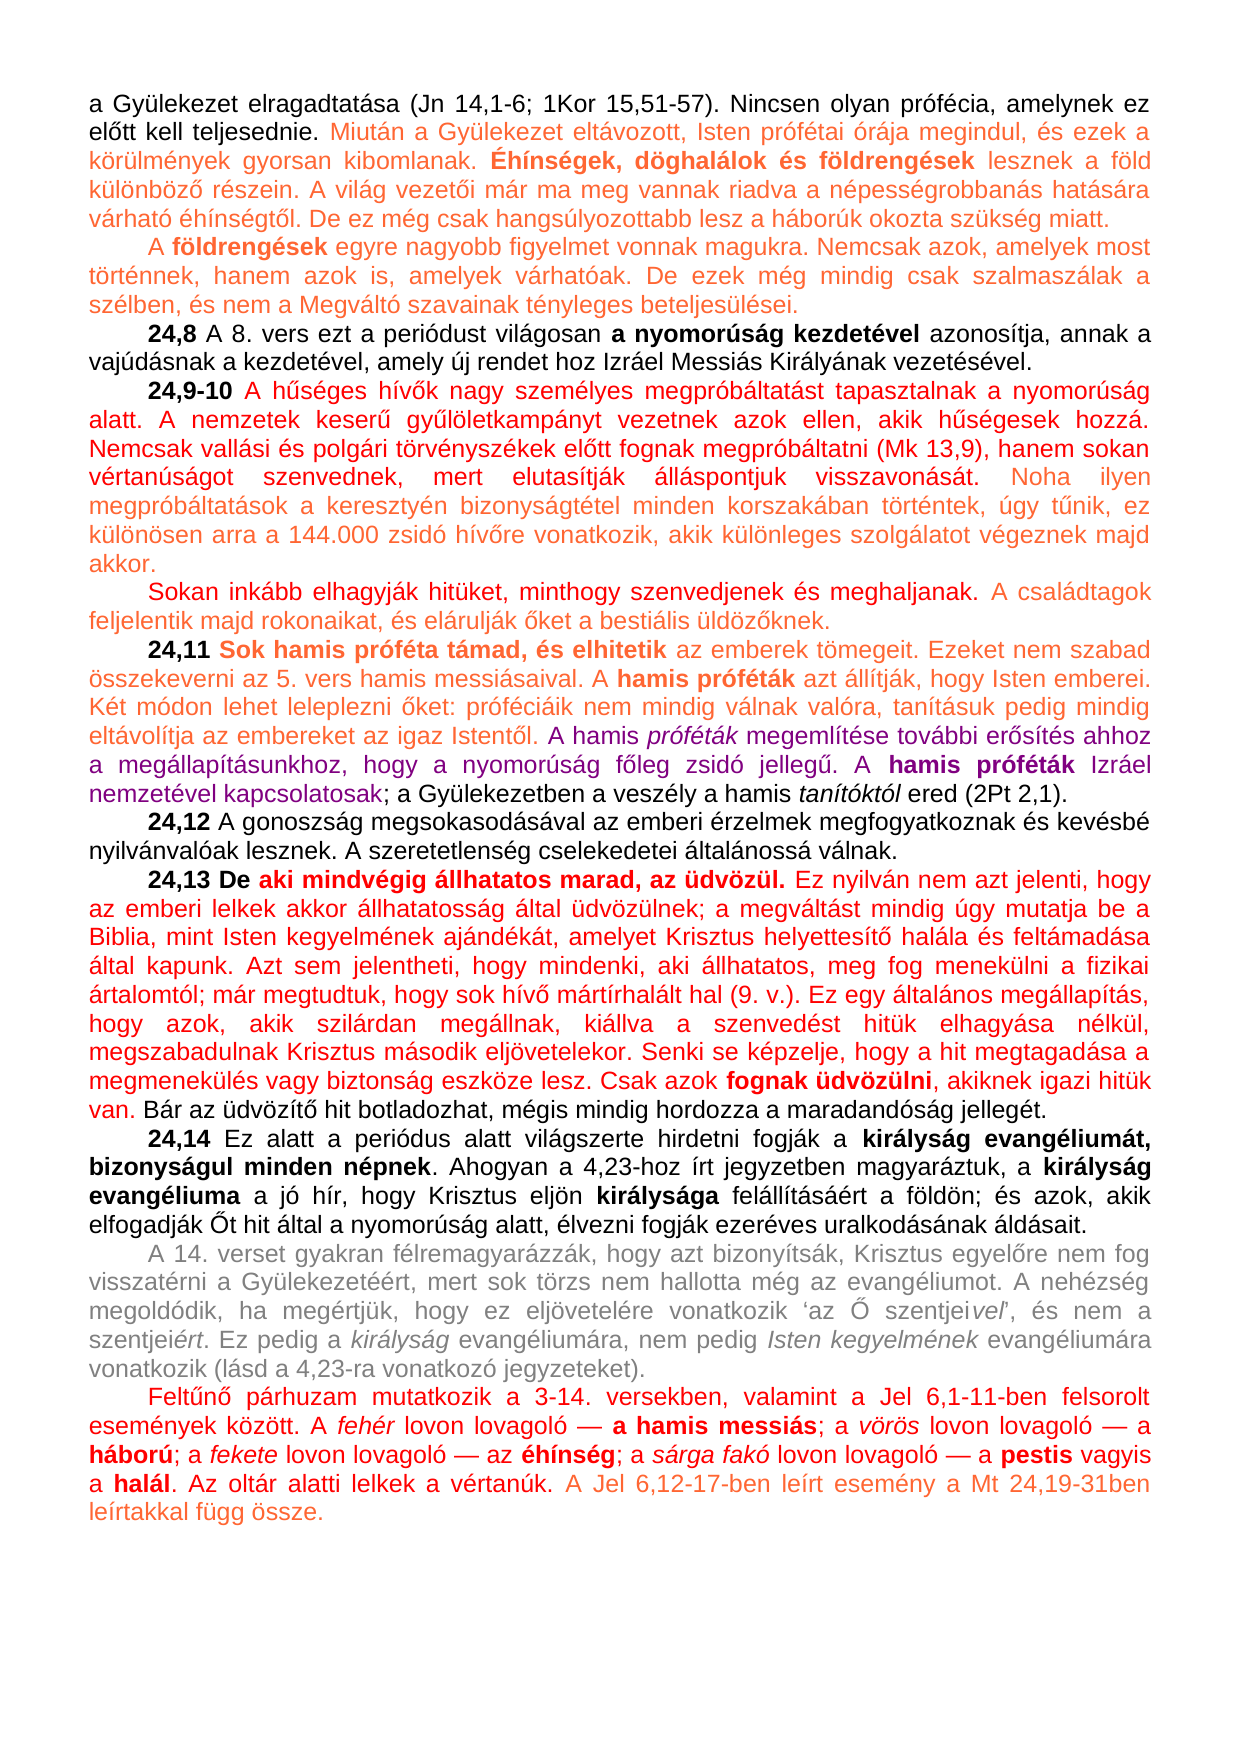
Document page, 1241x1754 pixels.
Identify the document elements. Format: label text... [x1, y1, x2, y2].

text 24,12 A gonoszság megsokasodásával az emberi érzelmek megfogyatkoznak és kevésbé nyilvánvalóak lesznek. A szeretetlenség cselekedetei általánossá válnak. [88, 807, 1152, 865]
text A földrengések egyre nagyobb figyelmet vonnak magukra. Nemcsak azok, amelyek most történnek, hanem azok is, amelyek várhatóak. De ezek még mindig csak szalmaszálak a szélben, és nem a Megváltó szavainak tényleges beteljesülései. [88, 232, 1152, 318]
text a Gyülekezet elragadtatása (Jn 14,1-6; 1Kor 15,51-57). Nincsen olyan prófécia, amelynek ez előtt kell teljesednie. Miután a Gyülekezet eltávozott, Isten prófétai órája megindul, és ezek a körülmények gyorsan kibomlanak. Éhínségek, döghalálok és földrengések lesznek a föld különböző részein. A világ vezetői már ma meg vannak riadva a népességrobbanás hatására várható éhínségtől. De ez még csak hangsúlyozottabb lesz a háborúk okozta szükség miatt. [88, 88, 1152, 232]
text 24,11 Sok hamis próféta támad, és elhitetik az emberek tömegeit. Ezeket nem szabad összekeverni az 5. vers hamis messiásaival. A hamis próféták azt állítják, hogy Isten emberei. Két módon lehet leleplezni őket: próféciáik nem mindig válnak valóra, tanításuk pedig mindig eltávolítja az embereket az igaz Istentől. A hamis próféták megemlítése további erősítés ahhoz a megállapításunkhoz, hogy a nyomorúság főleg zsidó jellegű. A hamis próféták Izráel nemzetével kapcsolatosak; a Gyülekezetben a veszély a hamis tanítóktól ered (2Pt 2,1). [88, 635, 1152, 807]
text Sokan inkább elhagyják hitüket, minthogy szenvedjenek és meghaljanak. A családtagok feljelentik majd rokonaikat, és elárulják őket a bestiális üldözőknek. [88, 577, 1152, 635]
text 24,9-10 A hűséges hívők nagy személyes megpróbáltatást tapasztalnak a nyomorúság alatt. A nemzetek keserű gyűlöletkampányt vezetnek azok ellen, akik hűségesek hozzá. Nemcsak vallási és polgári törvényszékek előtt fognak megpróbáltatni (Mk 13,9), hanem sokan vértanúságot szenvednek, mert elutasítják álláspontjuk visszavonását. Noha ilyen megpróbáltatások a keresztyén bizonyságtétel minden korszakában történtek, úgy tűnik, ez különösen arra a 144.000 zsidó hívőre vonatkozik, akik különleges szolgálatot végeznek majd akkor. [88, 376, 1152, 577]
text A 14. verset gyakran félremagyarázzák, hogy azt bizonyítsák, Krisztus egyelőre nem fog visszatérni a Gyülekezetéért, mert sok törzs nem hallotta még az evangéliumot. A nehézség megoldódik, ha megértjük, hogy ez eljövetelére vonatkozik ‘az Ő szentjeivel’, és nem a szentjeiért. Ez pedig a királyság evangéliumára, nem pedig Isten kegyelmének evangéliumára vonatkozik (lásd a 4,23-ra vonatkozó jegyzeteket). [88, 1238, 1152, 1382]
text Feltűnő párhuzam mutatkozik a 3-14. versekben, valamint a Jel 6,1-11-ben felsorolt események között. A fehér lovon lovagoló — a hamis messiás; a vörös lovon lovagoló — a háború; a fekete lovon lovagoló — az éhínség; a sárga fakó lovon lovagoló — a pestis vagyis a halál. Az oltár alatti lelkek a vértanúk. A Jel 6,12-17-ben leírt esemény a Mt 24,19-31ben leírtakkal függ össze. [88, 1382, 1152, 1526]
text 24,14 Ez alatt a periódus alatt világszerte hirdetni fogják a királyság evangéliumát, bizonyságul minden népnek. Ahogyan a 4,23-hoz írt jegyzetben magyaráztuk, a királyság evangéliuma a jó hír, hogy Krisztus eljön királysága felállításáért a földön; és azok, akik elfogadják Őt hit által a nyomorúság alatt, élvezni fogják ezeréves uralkodásának áldásait. [88, 1123, 1152, 1238]
text 24,8 A 8. vers ezt a periódust világosan a nyomorúság kezdetével azonosítja, annak a vajúdásnak a kezdetével, amely új rendet hoz Izráel Messiás Királyának vezetésével. [88, 318, 1152, 376]
text 24,13 De aki mindvégig állhatatos marad, az üdvözül. Ez nyilván nem azt jelenti, hogy az emberi lelkek akkor állhatatosság által üdvözülnek; a megváltást mindig úgy mutatja be a Biblia, mint Isten kegyelmének ajándékát, amelyet Krisztus helyettesítő halála és feltámadása által kapunk. Azt sem jelentheti, hogy mindenki, aki állhatatos, meg fog menekülni a fizikai ártalomtól; már megtudtuk, hogy sok hívő mártírhalált hal (9. v.). Ez egy általános megállapítás, hogy azok, akik szilárdan megállnak, kiállva a szenvedést hitük elhagyása nélkül, megszabadulnak Krisztus második eljövetelekor. Senki se képzelje, hogy a hit megtagadása a megmenekülés vagy biztonság eszköze lesz. Csak azok fognak üdvözülni, akiknek igazi hitük van. Bár az üdvözítő hit botladozhat, mégis mindig hordozza a maradandóság jellegét. [88, 865, 1152, 1123]
